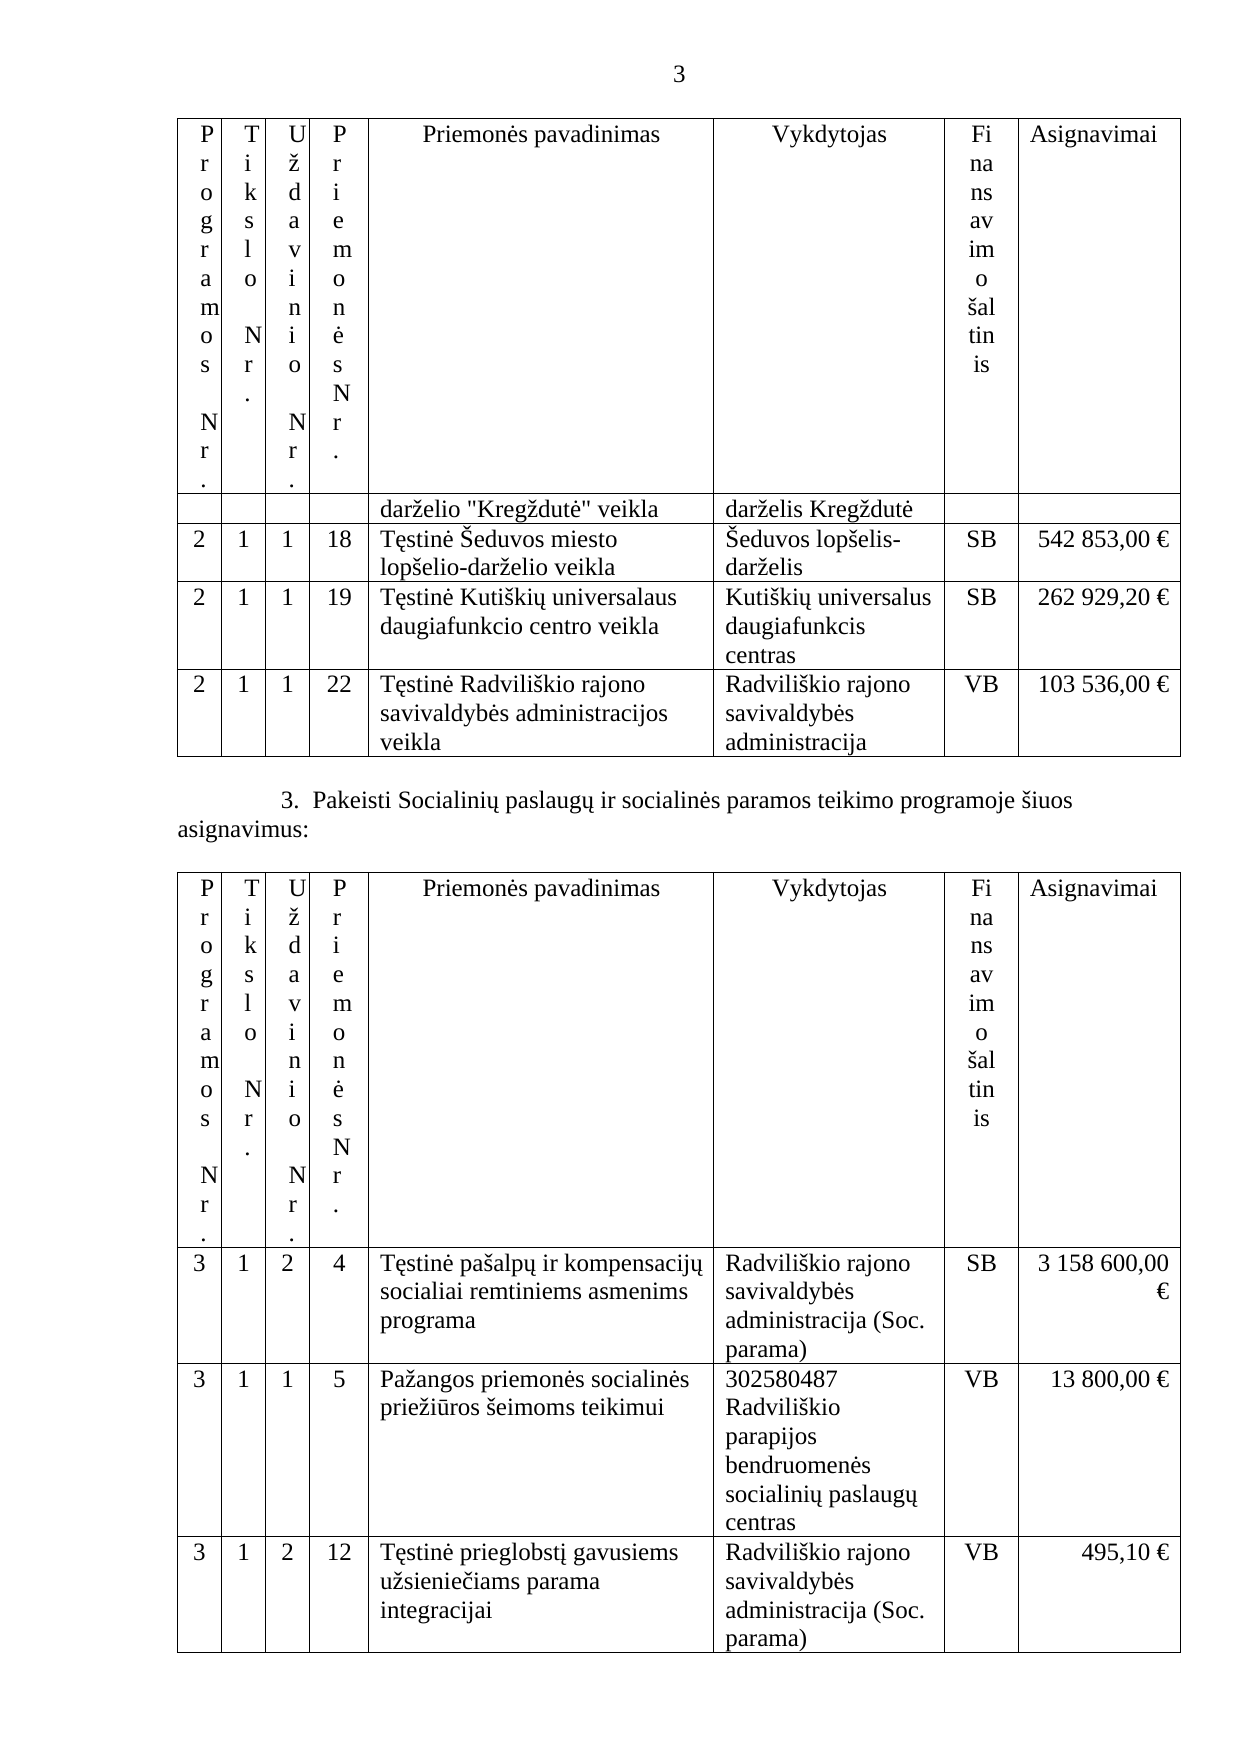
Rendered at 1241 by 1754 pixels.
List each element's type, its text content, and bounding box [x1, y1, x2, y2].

table_cell 4 [310, 1248, 368, 1363]
table_cell 2 [266, 1248, 309, 1363]
text 3. Pakeisti Socialinių paslaugų ir socialinės paramos teikimo programoje šiuos asignavimus: [177, 786, 1181, 843]
table_cell 1 [222, 1537, 265, 1652]
table_header Priemonės Nr. [310, 119, 368, 493]
table_cell 22 [310, 670, 368, 756]
table_header Uždavinio Nr. [266, 119, 309, 493]
table_cell 1 [222, 582, 265, 668]
table_cell 5 [310, 1364, 368, 1536]
table_cell 3 [178, 1248, 221, 1363]
table_cell [222, 494, 265, 523]
table_header Tikslo Nr. [222, 119, 265, 493]
table_header Vykdytojas [714, 873, 944, 1247]
table_header Vykdytojas [714, 119, 944, 493]
table_cell 1 [266, 524, 309, 581]
table_cell Šeduvos lopšelis-darželis [714, 524, 944, 581]
table_cell SB [945, 582, 1018, 668]
table_header Priemonės Nr. [310, 873, 368, 1247]
table_cell 1 [222, 524, 265, 581]
table_header Asignavimai [1019, 873, 1180, 1247]
table_cell 2 [178, 670, 221, 756]
table_cell Radviliškio rajono savivaldybės administracija (Soc. parama) [714, 1248, 944, 1363]
table_cell 2 [266, 1537, 309, 1652]
table_cell 12 [310, 1537, 368, 1652]
table_header Priemonės pavadinimas [369, 119, 713, 493]
table_cell VB [945, 670, 1018, 756]
table_cell [266, 494, 309, 523]
table_cell 495,10 € [1019, 1537, 1180, 1652]
table_cell VB [945, 1364, 1018, 1536]
table_cell 103 536,00 € [1019, 670, 1180, 756]
table_cell Tęstinė Kutiškių universalaus daugiafunkcio centro veikla [369, 582, 713, 668]
table_header Priemonės pavadinimas [369, 873, 713, 1247]
table_cell [310, 494, 368, 523]
table_cell Tęstinė prieglobstį gavusiems užsieniečiams parama integracijai [369, 1537, 713, 1652]
table_cell Kutiškių universalus daugiafunkcis centras [714, 582, 944, 668]
table_cell VB [945, 1537, 1018, 1652]
table_cell 302580487 Radviliškio parapijos bendruomenės socialinių paslaugų centras [714, 1364, 944, 1536]
table_header Asignavimai [1019, 119, 1180, 493]
table_cell Radviliškio rajono savivaldybės administracija (Soc. parama) [714, 1537, 944, 1652]
table_header Uždavinio Nr. [266, 873, 309, 1247]
table_cell Tęstinė pašalpų ir kompensacijų socialiai remtiniems asmenims programa [369, 1248, 713, 1363]
table_cell 2 [178, 524, 221, 581]
table_cell [945, 494, 1018, 523]
table_header Programos Nr. [178, 119, 221, 493]
table_cell 1 [222, 1364, 265, 1536]
table_cell 1 [222, 1248, 265, 1363]
table_cell SB [945, 1248, 1018, 1363]
table_header Finansavimo šaltinis [945, 873, 1018, 1247]
table_cell 3 [178, 1537, 221, 1652]
table_cell darželio "Kregždutė" veikla [369, 494, 713, 523]
table_cell 3 158 600,00 € [1019, 1248, 1180, 1363]
table_cell darželis Kregždutė [714, 494, 944, 523]
table_header Finansavimo šaltinis [945, 119, 1018, 493]
table_cell 3 [178, 1364, 221, 1536]
table_cell Pažangos priemonės socialinės priežiūros šeimoms teikimui [369, 1364, 713, 1536]
table_cell 1 [222, 670, 265, 756]
table_cell SB [945, 524, 1018, 581]
table_cell 542 853,00 € [1019, 524, 1180, 581]
table_cell 19 [310, 582, 368, 668]
table_cell Radviliškio rajono savivaldybės administracija [714, 670, 944, 756]
table_cell 18 [310, 524, 368, 581]
table_header Programos Nr. [178, 873, 221, 1247]
table_cell [1019, 494, 1180, 523]
table_cell Tęstinė Radviliškio rajono savivaldybės administracijos veikla [369, 670, 713, 756]
table_header Tikslo Nr. [222, 873, 265, 1247]
table_cell [178, 494, 221, 523]
table_cell Tęstinė Šeduvos miesto lopšelio-darželio veikla [369, 524, 713, 581]
table_cell 1 [266, 670, 309, 756]
table_cell 1 [266, 582, 309, 668]
table_cell 262 929,20 € [1019, 582, 1180, 668]
table_cell 13 800,00 € [1019, 1364, 1180, 1536]
table_cell 1 [266, 1364, 309, 1536]
table_cell 2 [178, 582, 221, 668]
